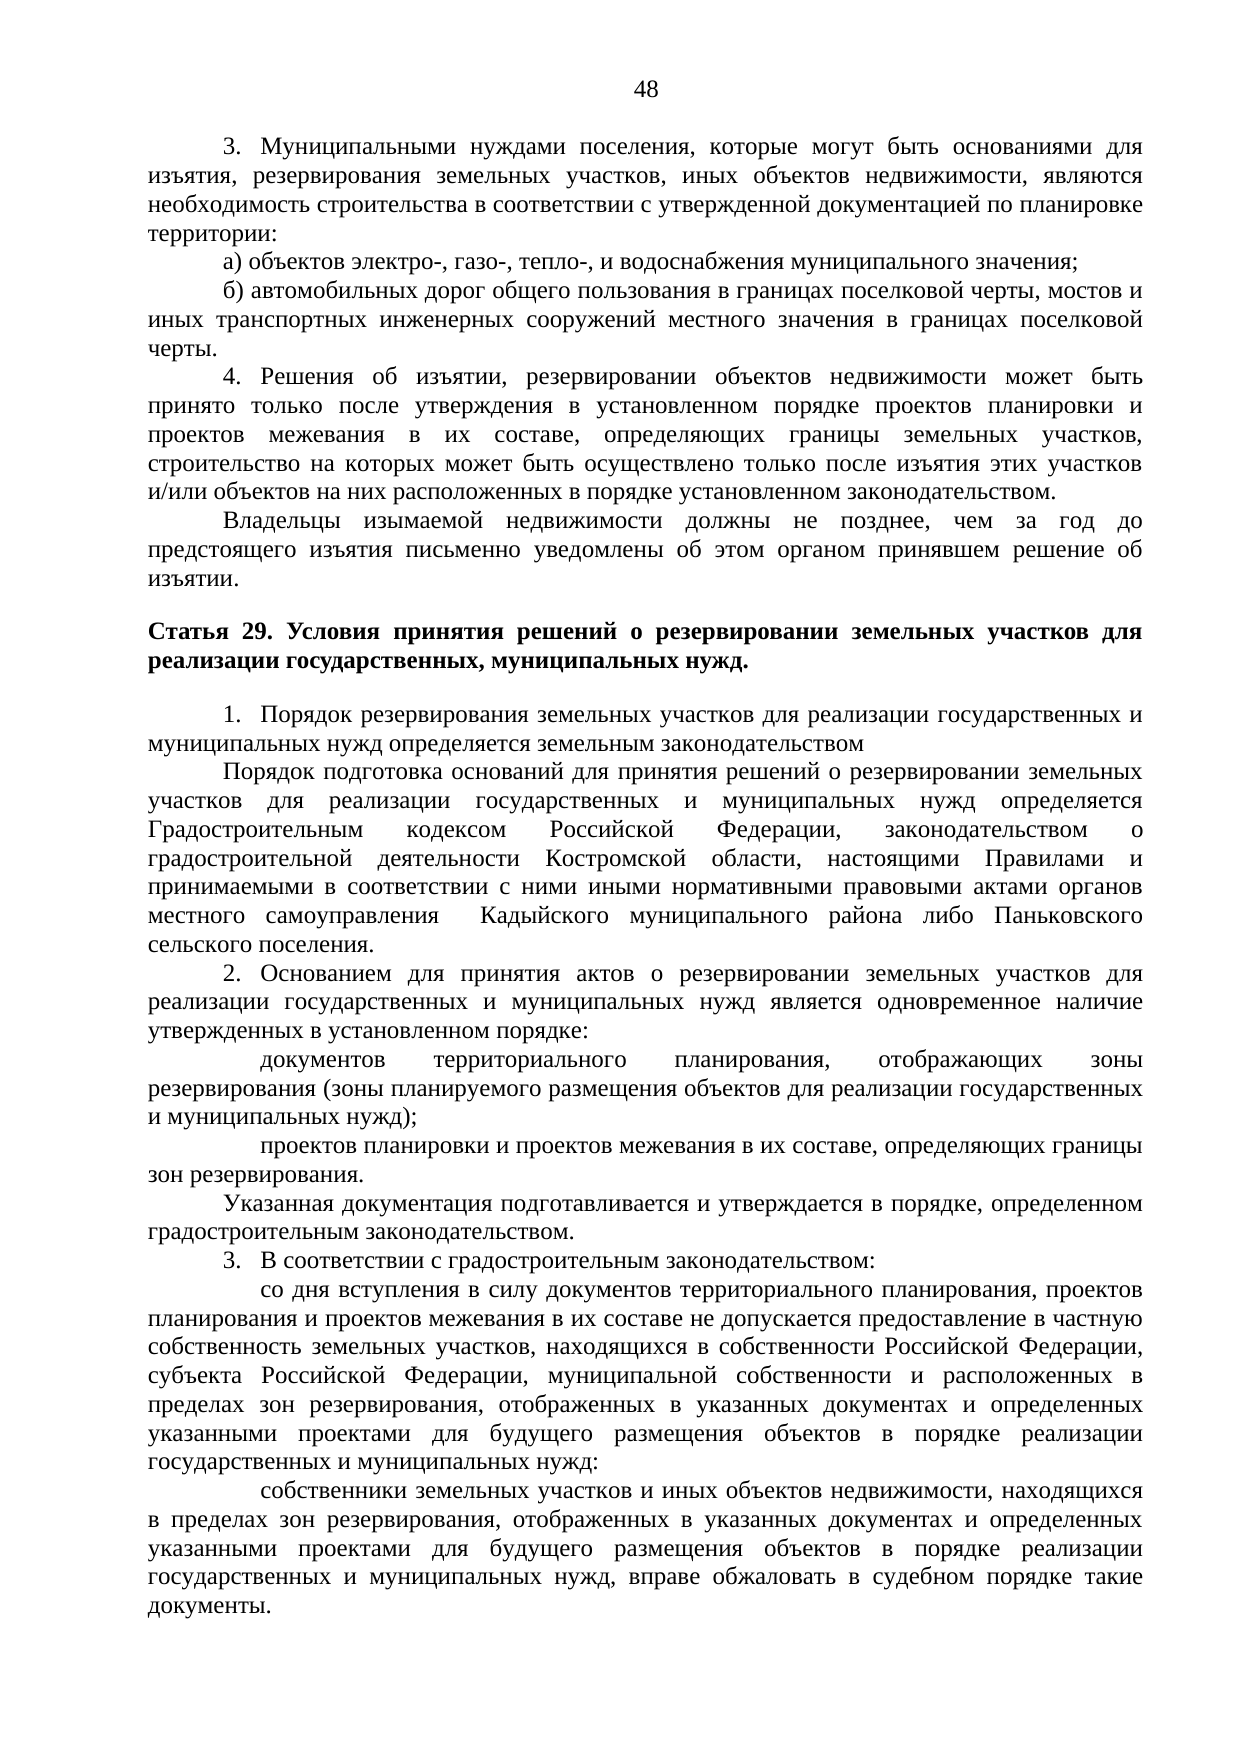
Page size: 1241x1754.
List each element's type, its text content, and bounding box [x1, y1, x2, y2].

text а) объектов электро-, газо-, тепло-, и водоснабжения муниципального значения; [148, 246, 1144, 275]
list В соответствии с градостроительным законодательством: [148, 1245, 1144, 1274]
text Указанная документация подготавливается и утверждается в порядке, определенном градостроительным законодательством. [148, 1188, 1144, 1245]
list Основанием для принятия актов о резервировании земельных участков для реализации государственных и муниципальных нужд является одновременное наличие утвержденных в установленном порядке: [148, 958, 1144, 1044]
list собственники земельных участков и иных объектов недвижимости, находящихся в пределах зон резервирования, отображенных в указанных документах и определенных указанными проектами для будущего размещения объектов в порядке реализации государственных и муниципальных нужд, вправе обжаловать в судебном порядке такие документы. [148, 1475, 1144, 1619]
list Муниципальными нуждами поселения, которые могут быть основаниями для изъятия, резервирования земельных участков, иных объектов недвижимости, являются необходимость строительства в соответствии с утвержденной документацией по планировке территории: [148, 131, 1144, 246]
text б) автомобильных дорог общего пользования в границах поселковой черты, мостов и иных транспортных инженерных сооружений местного значения в границах поселковой черты. [148, 275, 1144, 361]
list документов территориального планирования, отображающих зоны резервирования (зоны планируемого размещения объектов для реализации государственных и муниципальных нужд); [148, 1044, 1144, 1130]
list Порядок резервирования земельных участков для реализации государственных и муниципальных нужд определяется земельным законодательством [148, 699, 1144, 756]
list со дня вступления в силу документов территориального планирования, проектов планирования и проектов межевания в их составе не допускается предоставление в частную собственность земельных участков, находящихся в собственности Российской Федерации, субъекта Российской Федерации, муниципальной собственности и расположенных в пределах зон резервирования, отображенных в указанных документах и определенных указанными проектами для будущего размещения объектов в порядке реализации государственных и муниципальных нужд: [148, 1274, 1144, 1475]
subtitle Статья 29. Условия принятия решений о резервировании земельных участков для реализации государственных, муниципальных нужд. [148, 616, 1144, 674]
text Порядок подготовка оснований для принятия решений о резервировании земельных участков для реализации государственных и муниципальных нужд определяется Градостроительным кодексом Российской Федерации, законодательством о градостроительной деятельности Костромской области, настоящими Правилами и принимаемыми в соответствии с ними иными нормативными правовыми актами органов местного самоуправления Кадыйского муниципального района либо Паньковского сельского поселения. [148, 756, 1144, 958]
list проектов планировки и проектов межевания в их составе, определяющих границы зон резервирования. [148, 1130, 1144, 1188]
list Решения об изъятии, резервировании объектов недвижимости может быть принято только после утверждения в установленном порядке проектов планировки и проектов межевания в их составе, определяющих границы земельных участков, строительство на которых может быть осуществлено только после изъятия этих участков и/или объектов на них расположенных в порядке установленном законодательством. [148, 361, 1144, 505]
text Владельцы изымаемой недвижимости должны не позднее, чем за год до предстоящего изъятия письменно уведомлены об этом органом принявшем решение об изъятии. [148, 505, 1144, 591]
